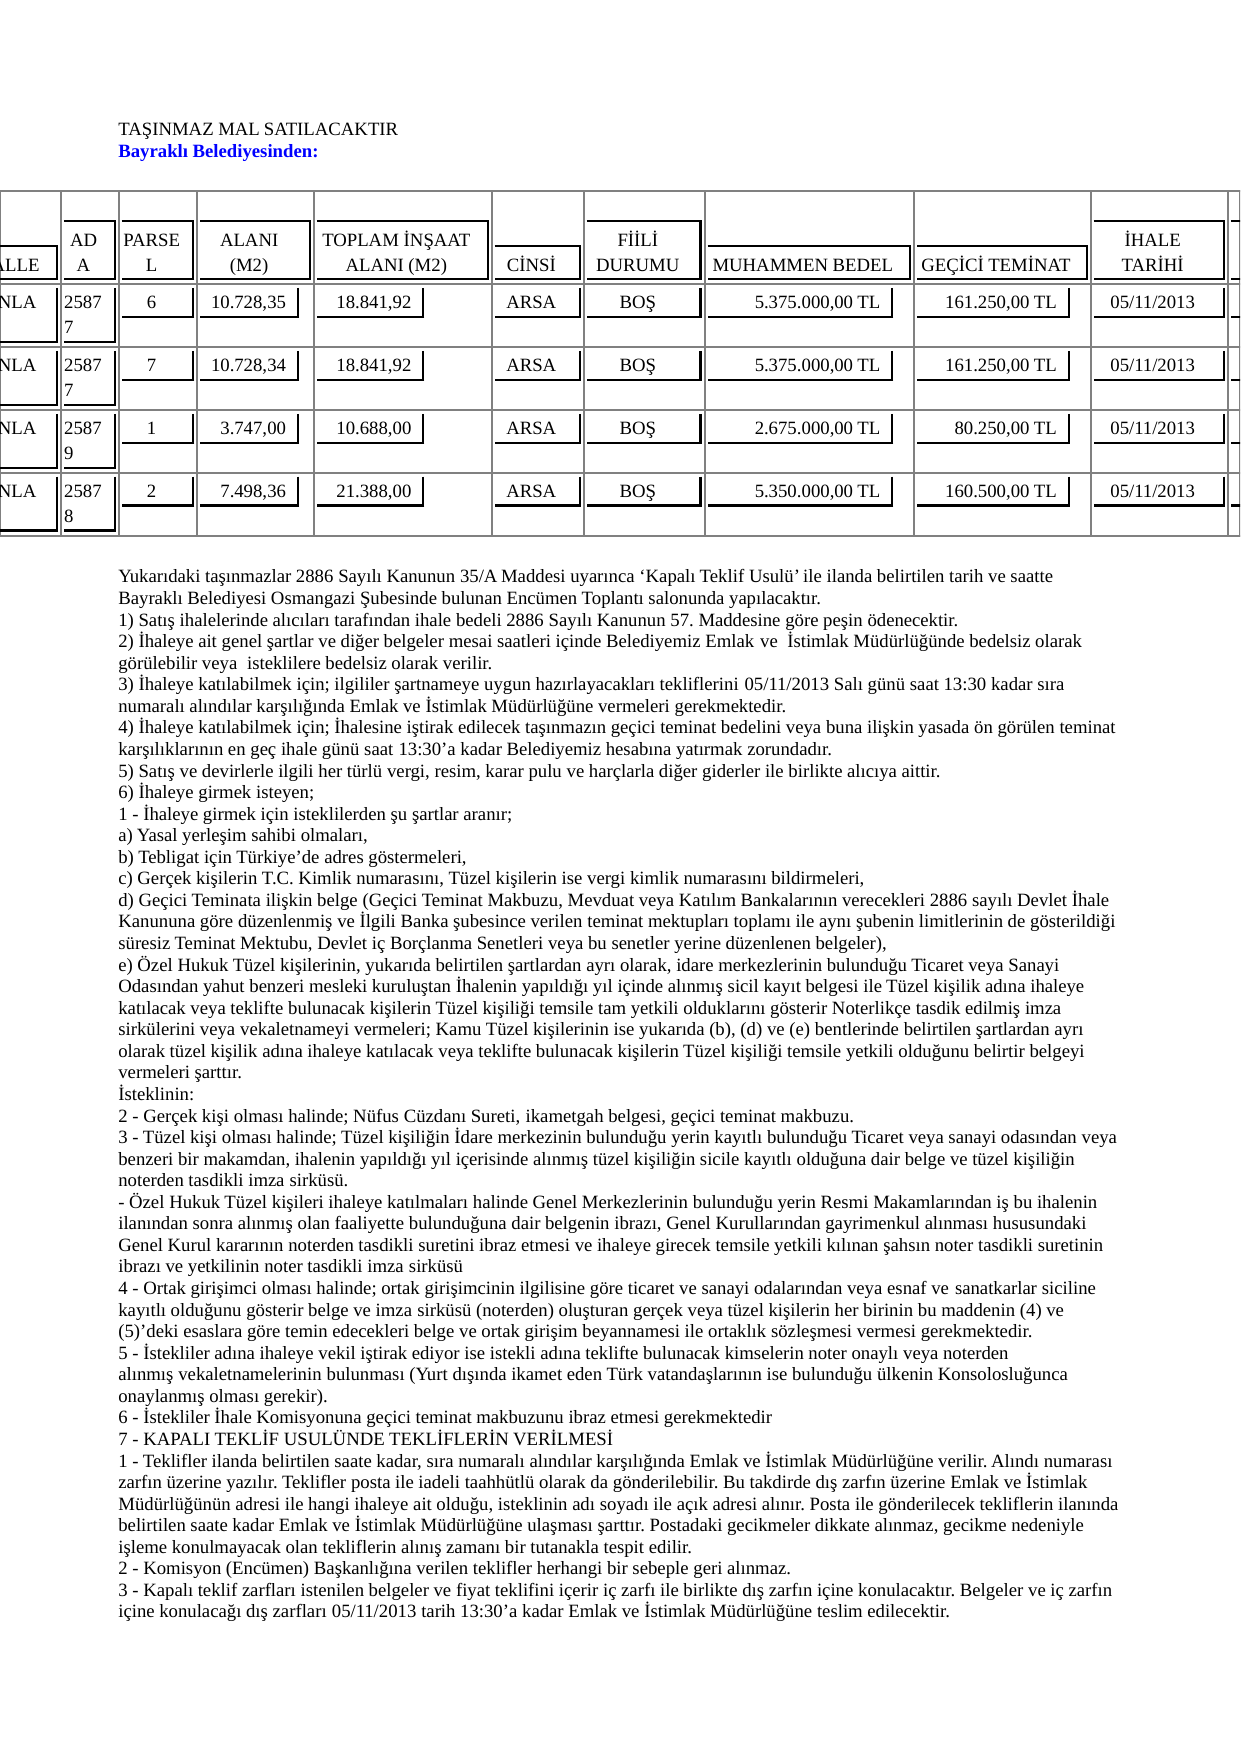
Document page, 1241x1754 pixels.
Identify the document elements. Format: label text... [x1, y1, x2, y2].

text 6 - İstekliler İhale Komisyonuna geçici teminat makbuzunu ibraz etmesi gerekmektedir [118, 1406, 1122, 1428]
table_cell 25879 [62, 411, 118, 472]
text İsteklinin: [118, 1083, 1122, 1104]
table_header İHALE SAATİ [1229, 192, 1239, 283]
table_cell 25878 [62, 474, 118, 534]
table_cell 05/11/2013 [1092, 285, 1227, 346]
table_cell 25877 [62, 348, 118, 409]
table_cell BOŞ [585, 285, 704, 346]
text b) Tebligat için Türkiye’de adres göstermeleri, [118, 846, 1122, 867]
table_cell 80.250,00 TL [915, 411, 1090, 472]
text d) Geçici Teminata ilişkin belge (Geçici Teminat Makbuzu, Mevduat veya Katılım Bankalarının verecekleri 2886 sayılı Devlet İhale Kanununa göre düzenlenmiş ve İlgili Banka şubesince verilen teminat mektupları toplamı ile aynı şubenin limitlerinin de gösterildiği süresiz Teminat Mektubu, Devlet iç Borçlanma Senetleri veya bu senetler yerine düzenlenen belgeler), [118, 889, 1122, 953]
table_cell 5.350.000,00 TL [706, 474, 913, 534]
text 1 - Teklifler ilanda belirtilen saate kadar, sıra numaralı alındılar karşılığında Emlak ve İstimlak Müdürlüğüne verilir. Alındı numarası zarfın üzerine yazılır. Teklifler posta ile iadeli taahhütlü olarak da gönderilebilir. Bu takdirde dış zarfın üzerine Emlak ve İstimlak Müdürlüğünün adresi ile hangi ihaleye ait olduğu, isteklinin adı soyadı ile açık adresi alınır. Posta ile gönderilecek tekliflerin ilanında belirtilen saate kadar Emlak ve İstimlak Müdürlüğüne ulaşması şarttır. Postadaki gecikmeler dikkate alınmaz, gecikme nedeniyle işleme konulmayacak olan tekliflerin alınış zamanı bir tutanakla tespit edilir. [118, 1449, 1122, 1557]
table_cell 05/11/2013 [1092, 348, 1227, 409]
table_cell YAMANLAR [1, 285, 60, 346]
table_cell 05/11/2013 [1092, 474, 1227, 534]
table_cell 25877 [62, 285, 118, 346]
table_cell YAMANLAR [1, 411, 60, 472]
table_cell 18.841,92 [315, 285, 491, 346]
table_cell YAMANLAR [1, 474, 60, 534]
table_header İHALE TARİHİ [1092, 192, 1227, 283]
table_cell 6 [120, 285, 196, 346]
text 3) İhaleye katılabilmek için; ilgililer şartnameye uygun hazırlayacakları tekliflerini 05/11/2013 Salı günü saat 13:30 kadar sıra numaralı alındılar karşılığında Emlak ve İstimlak Müdürlüğüne vermeleri gerekmektedir. [118, 673, 1122, 716]
table_cell 14:00 [1229, 285, 1239, 346]
table_cell 2.675.000,00 TL [706, 411, 913, 472]
table_cell 1 [120, 411, 196, 472]
text 5) Satış ve devirlerle ilgili her türlü vergi, resim, karar pulu ve harçlarla diğer giderler ile birlikte alıcıya aittir. [118, 759, 1122, 781]
text 6) İhaleye girmek isteyen; [118, 781, 1122, 803]
table_cell 10.728,34 [198, 348, 313, 409]
table_cell YAMANLAR [1, 348, 60, 409]
text e) Özel Hukuk Tüzel kişilerinin, yukarıda belirtilen şartlardan ayrı olarak, idare merkezlerinin bulunduğu Ticaret veya Sanayi Odasından yahut benzeri mesleki kuruluştan İhalenin yapıldığı yıl içinde alınmış sicil kayıt belgesi ile Tüzel kişilik adına ihaleye katılacak veya teklifte bulunacak kişilerin Tüzel kişiliği temsile tam yetkili olduklarını gösterir Noterlikçe tasdik edilmiş imza sirkülerini veya vekaletnameyi vermeleri; Kamu Tüzel kişilerinin ise yukarıda (b), (d) ve (e) bentlerinde belirtilen şartlardan ayrı olarak tüzel kişilik adına ihaleye katılacak veya teklifte bulunacak kişilerin Tüzel kişiliği temsile yetkili olduğunu belirtir belgeyi vermeleri şarttır. [118, 953, 1122, 1083]
table_cell 10.728,35 [198, 285, 313, 346]
table_cell 7.498,36 [198, 474, 313, 534]
table_cell ARSA [493, 285, 583, 346]
table_header TOPLAM İNŞAAT ALANI (M2) [315, 192, 491, 283]
table_header MAHALLE [1, 192, 60, 283]
text 2 - Komisyon (Encümen) Başkanlığına verilen teklifler herhangi bir sebeple geri alınmaz. [118, 1557, 1122, 1579]
table_cell 18.841,92 [315, 348, 491, 409]
text 1 - İhaleye girmek için isteklilerden şu şartlar aranır; [118, 803, 1122, 824]
table_cell 14:30 [1229, 411, 1239, 472]
table_header ADA [62, 192, 118, 283]
text 1) Satış ihalelerinde alıcıları tarafından ihale bedeli 2886 Sayılı Kanunun 57. Maddesine göre peşin ödenecektir. [118, 608, 1122, 630]
text 4) İhaleye katılabilmek için; İhalesine iştirak edilecek taşınmazın geçici teminat bedelini veya buna ilişkin yasada ön görülen teminat karşılıklarının en geç ihale günü saat 13:30’a kadar Belediyemiz hesabına yatırmak zorundadır. [118, 716, 1122, 759]
table_cell 21.388,00 [315, 474, 491, 534]
table_cell 7 [120, 348, 196, 409]
table_header ALANI (M2) [198, 192, 313, 283]
text a) Yasal yerleşim sahibi olmaları, [118, 824, 1122, 846]
table_cell 3.747,00 [198, 411, 313, 472]
table_cell 5.375.000,00 TL [706, 348, 913, 409]
table_cell 05/11/2013 [1092, 411, 1227, 472]
table_cell 2 [120, 474, 196, 534]
table_cell 14:45 [1229, 474, 1239, 534]
text 3 - Tüzel kişi olması halinde; Tüzel kişiliğin İdare merkezinin bulunduğu yerin kayıtlı bulunduğu Ticaret veya sanayi odasından veya benzeri bir makamdan, ihalenin yapıldığı yıl içerisinde alınmış tüzel kişiliğin sicile kayıtlı olduğuna dair belge ve tüzel kişiliğin noterden tasdikli imza sirküsü. [118, 1126, 1122, 1191]
text Yukarıdaki taşınmazlar 2886 Sayılı Kanunun 35/A Maddesi uyarınca ‘Kapalı Teklif Usulü’ ile ilanda belirtilen tarih ve saatte Bayraklı Belediyesi Osmangazi Şubesinde bulunan Encümen Toplantı salonunda yapılacaktır. [118, 565, 1122, 608]
table_cell ARSA [493, 348, 583, 409]
table_cell 161.250,00 TL [915, 348, 1090, 409]
table_cell ARSA [493, 411, 583, 472]
table_cell BOŞ [585, 411, 704, 472]
text 2) İhaleye ait genel şartlar ve diğer belgeler mesai saatleri içinde Belediyemiz Emlak ve İstimlak Müdürlüğünde bedelsiz olarak görülebilir veya isteklilere bedelsiz olarak verilir. [118, 630, 1122, 673]
table_header FİİLİ DURUMU [585, 192, 704, 283]
text - Özel Hukuk Tüzel kişileri ihaleye katılmaları halinde Genel Merkezlerinin bulunduğu yerin Resmi Makamlarından iş bu ihalenin ilanından sonra alınmış olan faaliyette bulunduğuna dair belgenin ibrazı, Genel Kurullarından gayrimenkul alınması hususundaki Genel Kurul kararının noterden tasdikli suretini ibraz etmesi ve ihaleye girecek temsile yetkili kılınan şahsın noter tasdikli suretinin ibrazı ve yetkilinin noter tasdikli imza sirküsü [118, 1191, 1122, 1277]
table_cell 161.250,00 TL [915, 285, 1090, 346]
table_cell 10.688,00 [315, 411, 491, 472]
text c) Gerçek kişilerin T.C. Kimlik numarasını, Tüzel kişilerin ise vergi kimlik numarasını bildirmeleri, [118, 867, 1122, 889]
text Bayraklı Belediyesinden: [118, 140, 1122, 161]
text TAŞINMAZ MAL SATILACAKTIR [118, 118, 1122, 140]
table_header CİNSİ [493, 192, 583, 283]
table_header GEÇİCİ TEMİNAT [915, 192, 1090, 283]
table_cell 5.375.000,00 TL [706, 285, 913, 346]
text 2 - Gerçek kişi olması halinde; Nüfus Cüzdanı Sureti, ikametgah belgesi, geçici teminat makbuzu. [118, 1104, 1122, 1126]
table_header MUHAMMEN BEDEL [706, 192, 913, 283]
table_cell BOŞ [585, 474, 704, 534]
table_header PARSEL [120, 192, 196, 283]
text 7 - KAPALI TEKLİF USULÜNDE TEKLİFLERİN VERİLMESİ [118, 1428, 1122, 1449]
table_cell BOŞ [585, 348, 704, 409]
table_cell ARSA [493, 474, 583, 534]
table_cell 14:15 [1229, 348, 1239, 409]
table_cell 160.500,00 TL [915, 474, 1090, 534]
text 5 - İstekliler adına ihaleye vekil iştirak ediyor ise istekli adına teklifte bulunacak kimselerin noter onaylı veya noterden alınmış vekaletnamelerinin bulunması (Yurt dışında ikamet eden Türk vatandaşlarının ise bulunduğu ülkenin Konsolosluğunca onaylanmış olması gerekir). [118, 1342, 1122, 1406]
text 4 - Ortak girişimci olması halinde; ortak girişimcinin ilgilisine göre ticaret ve sanayi odalarından veya esnaf ve sanatkarlar siciline kayıtlı olduğunu gösterir belge ve imza sirküsü (noterden) oluşturan gerçek veya tüzel kişilerin her birinin bu maddenin (4) ve (5)’deki esaslara göre temin edecekleri belge ve ortak girişim beyannamesi ile ortaklık sözleşmesi vermesi gerekmektedir. [118, 1277, 1122, 1342]
text 3 - Kapalı teklif zarfları istenilen belgeler ve fiyat teklifini içerir iç zarfı ile birlikte dış zarfın içine konulacaktır. Belgeler ve iç zarfın içine konulacağı dış zarfları 05/11/2013 tarih 13:30’a kadar Emlak ve İstimlak Müdürlüğüne teslim edilecektir. [118, 1579, 1122, 1622]
table_header MAHALLE [1, 247, 56, 278]
